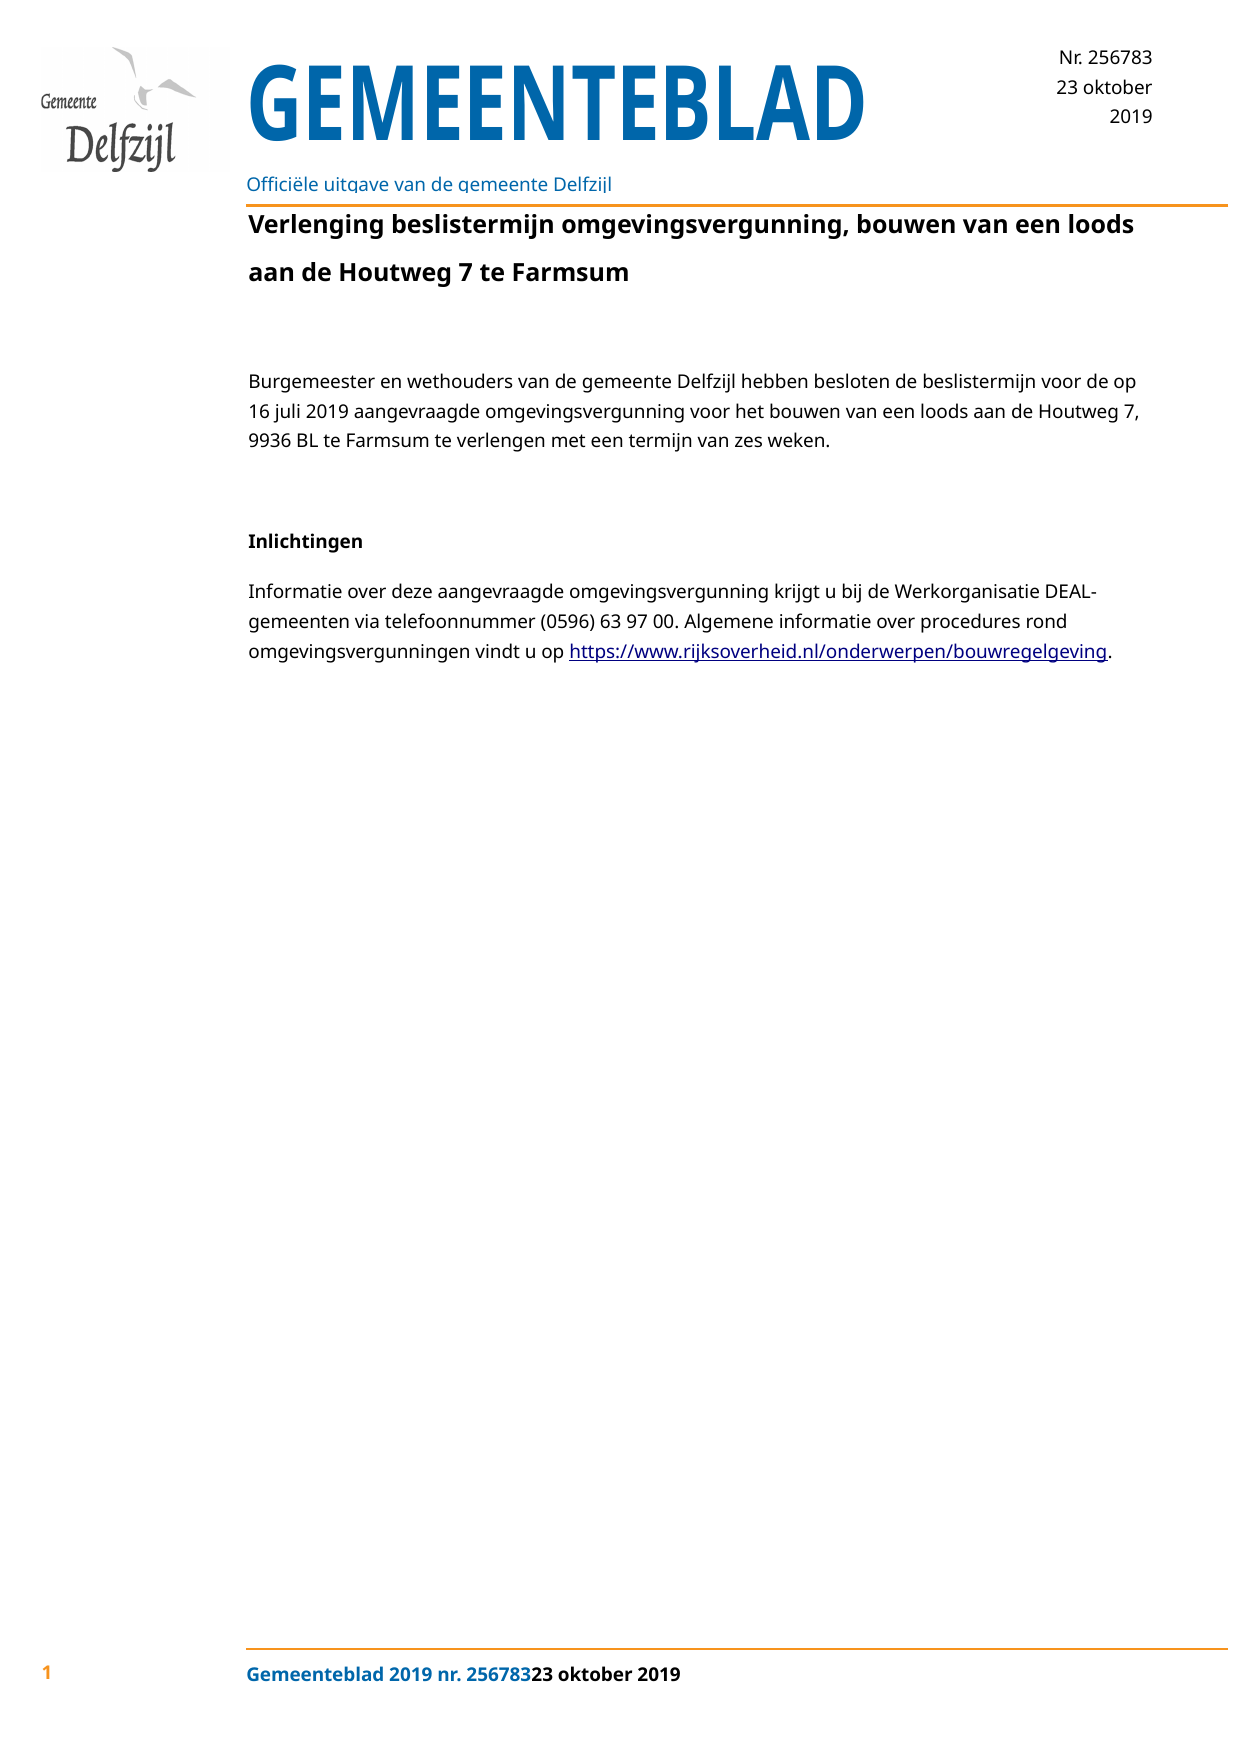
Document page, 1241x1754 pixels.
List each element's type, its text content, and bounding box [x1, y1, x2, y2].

text Verlenging beslistermijn omgevingsvergunning, bouwen van een loods aan de Houtweg 7 te Farmsum [248, 207, 1152, 288]
picture [41, 47, 231, 172]
text Inlichtingen [248, 528, 1152, 554]
text Burgemeester en wethouders van de gemeente Delfzijl hebben besloten de beslistermijn voor de op 16 juli 2019 aangevraagde omgevingsvergunning voor het bouwen van een loods aan de Houtweg 7, 9936 BL te Farmsum te verlengen met een termijn van zes weken. [248, 368, 1152, 453]
text Informatie over deze aangevraagde omgevingsvergunning krijgt u bij de Werkorganisatie DEAL-gemeenten via telefoonnummer (0596) 63 97 00. Algemene informatie over procedures rond omgevingsvergunningen vindt u op https://www.rijksoverheid.nl/onderwerpen/bouwregelgeving. [248, 579, 1152, 664]
